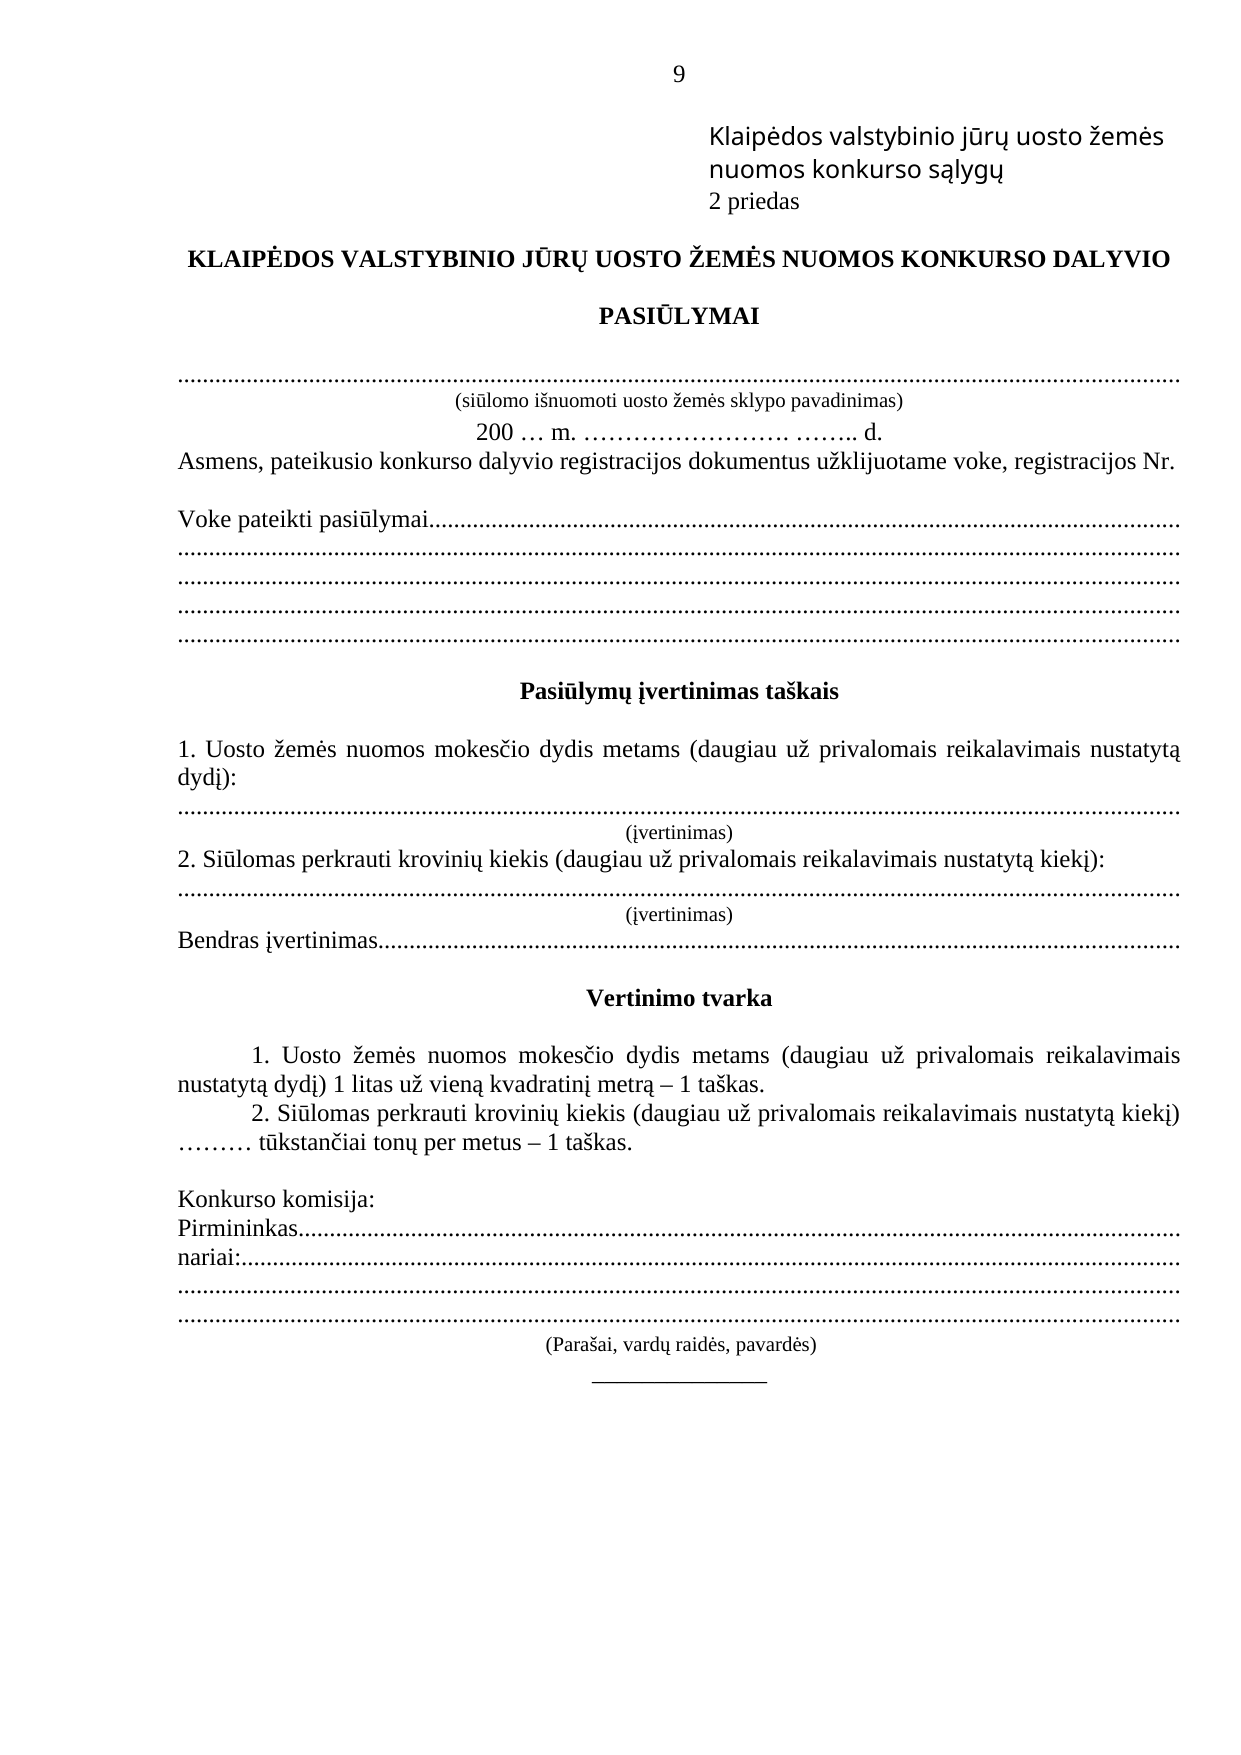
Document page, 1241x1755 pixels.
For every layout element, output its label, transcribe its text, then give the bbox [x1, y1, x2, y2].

text 1. Uosto žemės nuomos mokesčio dydis metams (daugiau už privalomais reikalavimais nustatytą dydį) 1 litas už vieną kvadratinį metrą – 1 taškas. [177, 1041, 1181, 1098]
text 1. Uosto žemės nuomos mokesčio dydis metams (daugiau už privalomais reikalavimais nustatytą dydį): [177, 734, 1181, 791]
text 2. Siūlomas perkrauti krovinių kiekis (daugiau už privalomais reikalavimais nustatytą kiekį) ……… tūkstančiai tonų per metus – 1 taškas. [177, 1098, 1181, 1156]
text PASIŪLYMAI [177, 301, 1181, 330]
text Pirmininkas [177, 1213, 1181, 1242]
text KLAIPĖDOS VALSTYBINIO JŪRŲ UOSTO ŽEMĖS NUOMOS KONKURSO DALYVIO [177, 244, 1181, 272]
text Vertinimo tvarka [177, 983, 1181, 1012]
text ______________ [177, 1357, 1181, 1386]
text (Parašai, vardų raidės, pavardės) [177, 1328, 1181, 1357]
text nariai: [177, 1242, 1181, 1271]
text Asmens, pateikusio konkurso dalyvio registracijos dokumentus užklijuotame voke, registracijos Nr. [177, 446, 1181, 475]
text (įvertinimas) [177, 820, 1181, 844]
text (siūlomo išnuomoti uosto žemės sklypo pavadinimas) [177, 387, 1181, 417]
text nuomos konkurso sąlygų [177, 152, 1181, 186]
text 2 priedas [177, 186, 1181, 215]
text Pasiūlymų įvertinimas taškais [177, 676, 1181, 705]
text Voke pateikti pasiūlymai [177, 504, 1181, 532]
text Bendras įvertinimas [177, 926, 1181, 954]
text (įvertinimas) [177, 902, 1181, 926]
text Konkurso komisija: [177, 1184, 1181, 1213]
text 200 … m. ……………………. …….. d. [177, 417, 1181, 446]
text Klaipėdos valstybinio jūrų uosto žemės [709, 118, 1181, 152]
text 2. Siūlomas perkrauti krovinių kiekis (daugiau už privalomais reikalavimais nustatytą kiekį): [177, 844, 1181, 873]
